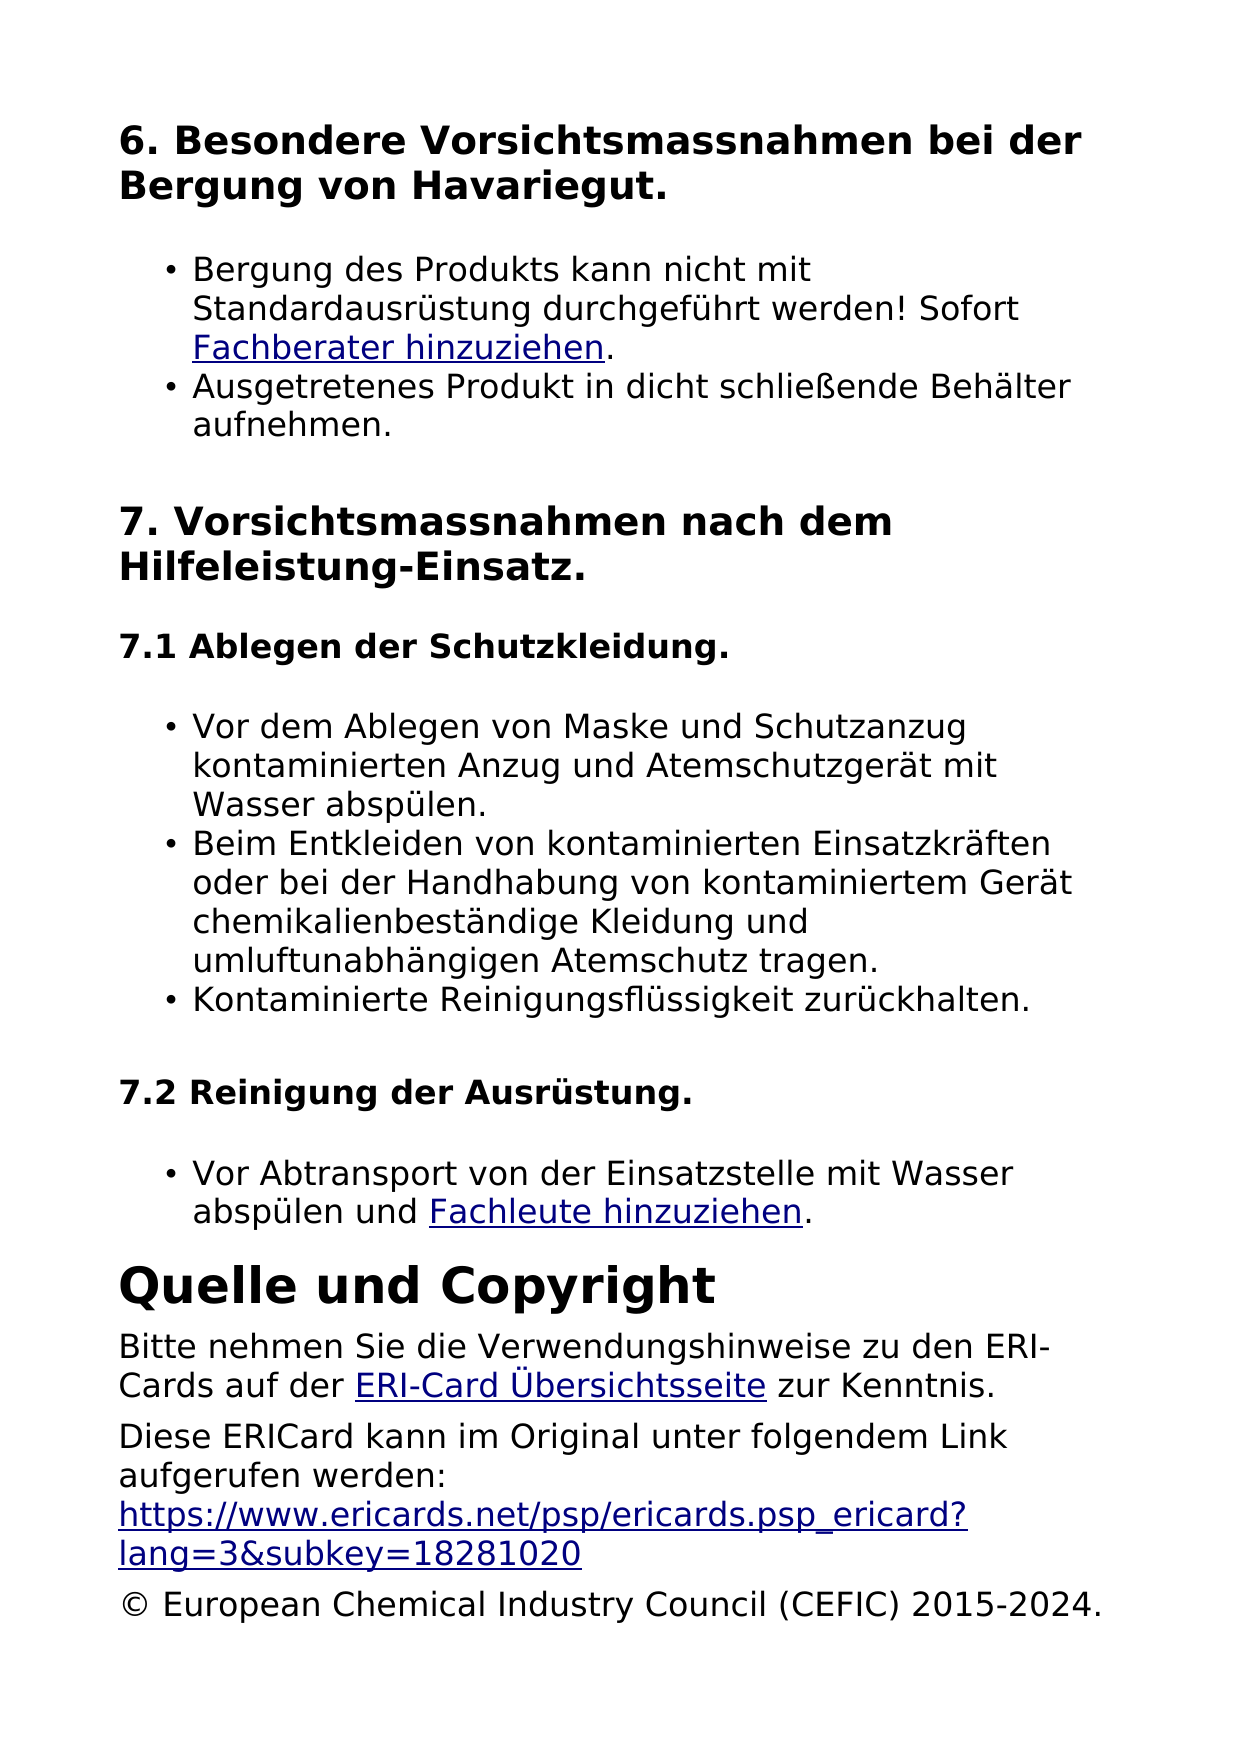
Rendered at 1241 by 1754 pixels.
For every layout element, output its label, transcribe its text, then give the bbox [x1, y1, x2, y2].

list Beim Entkleiden von kontaminierten Einsatzkräften oder bei der Handhabung von kontaminiertem Gerät chemikalienbeständige Kleidung und umluftunabhängigen Atemschutz tragen. [177, 824, 1122, 980]
subtitle Quelle und Copyright [118, 1257, 1122, 1315]
list Kontaminierte Reinigungsflüssigkeit zurückhalten. [177, 980, 1122, 1019]
text Bitte nehmen Sie die Verwendungshinweise zu den ERI-Cards auf der ERI-Card Übersichtsseite zur Kenntnis. [118, 1328, 1122, 1405]
subtitle 7.2 Reinigung der Ausrüstung. [118, 1073, 1122, 1112]
list Ausgetretenes Produkt in dicht schließende Behälter aufnehmen. [177, 367, 1122, 445]
list Bergung des Produkts kann nicht mit Standardausrüstung durchgeführt werden! Sofort Fachberater hinzuziehen. [177, 251, 1122, 367]
subtitle 7. Vorsichtsmassnahmen nach dem Hilfeleistung-Einsatz. [118, 499, 1122, 590]
subtitle 7.1 Ablegen der Schutzkleidung. [118, 627, 1122, 666]
subtitle 6. Besondere Vorsichtsmassnahmen bei der Bergung von Havariegut. [118, 118, 1122, 208]
list Vor Abtransport von der Einsatzstelle mit Wasser abspülen und Fachleute hinzuziehen. [177, 1154, 1122, 1232]
text Diese ERICard kann im Original unter folgendem Link aufgerufen werden: https://www.ericards.net/psp/ericards.psp_ericard?lang=3&subkey=18281020 [118, 1418, 1122, 1573]
text © European Chemical Industry Council (CEFIC) 2015-2024. [118, 1586, 1122, 1624]
list Vor dem Ablegen von Maske und Schutzanzug kontaminierten Anzug und Atemschutzgerät mit Wasser abspülen. [177, 708, 1122, 824]
